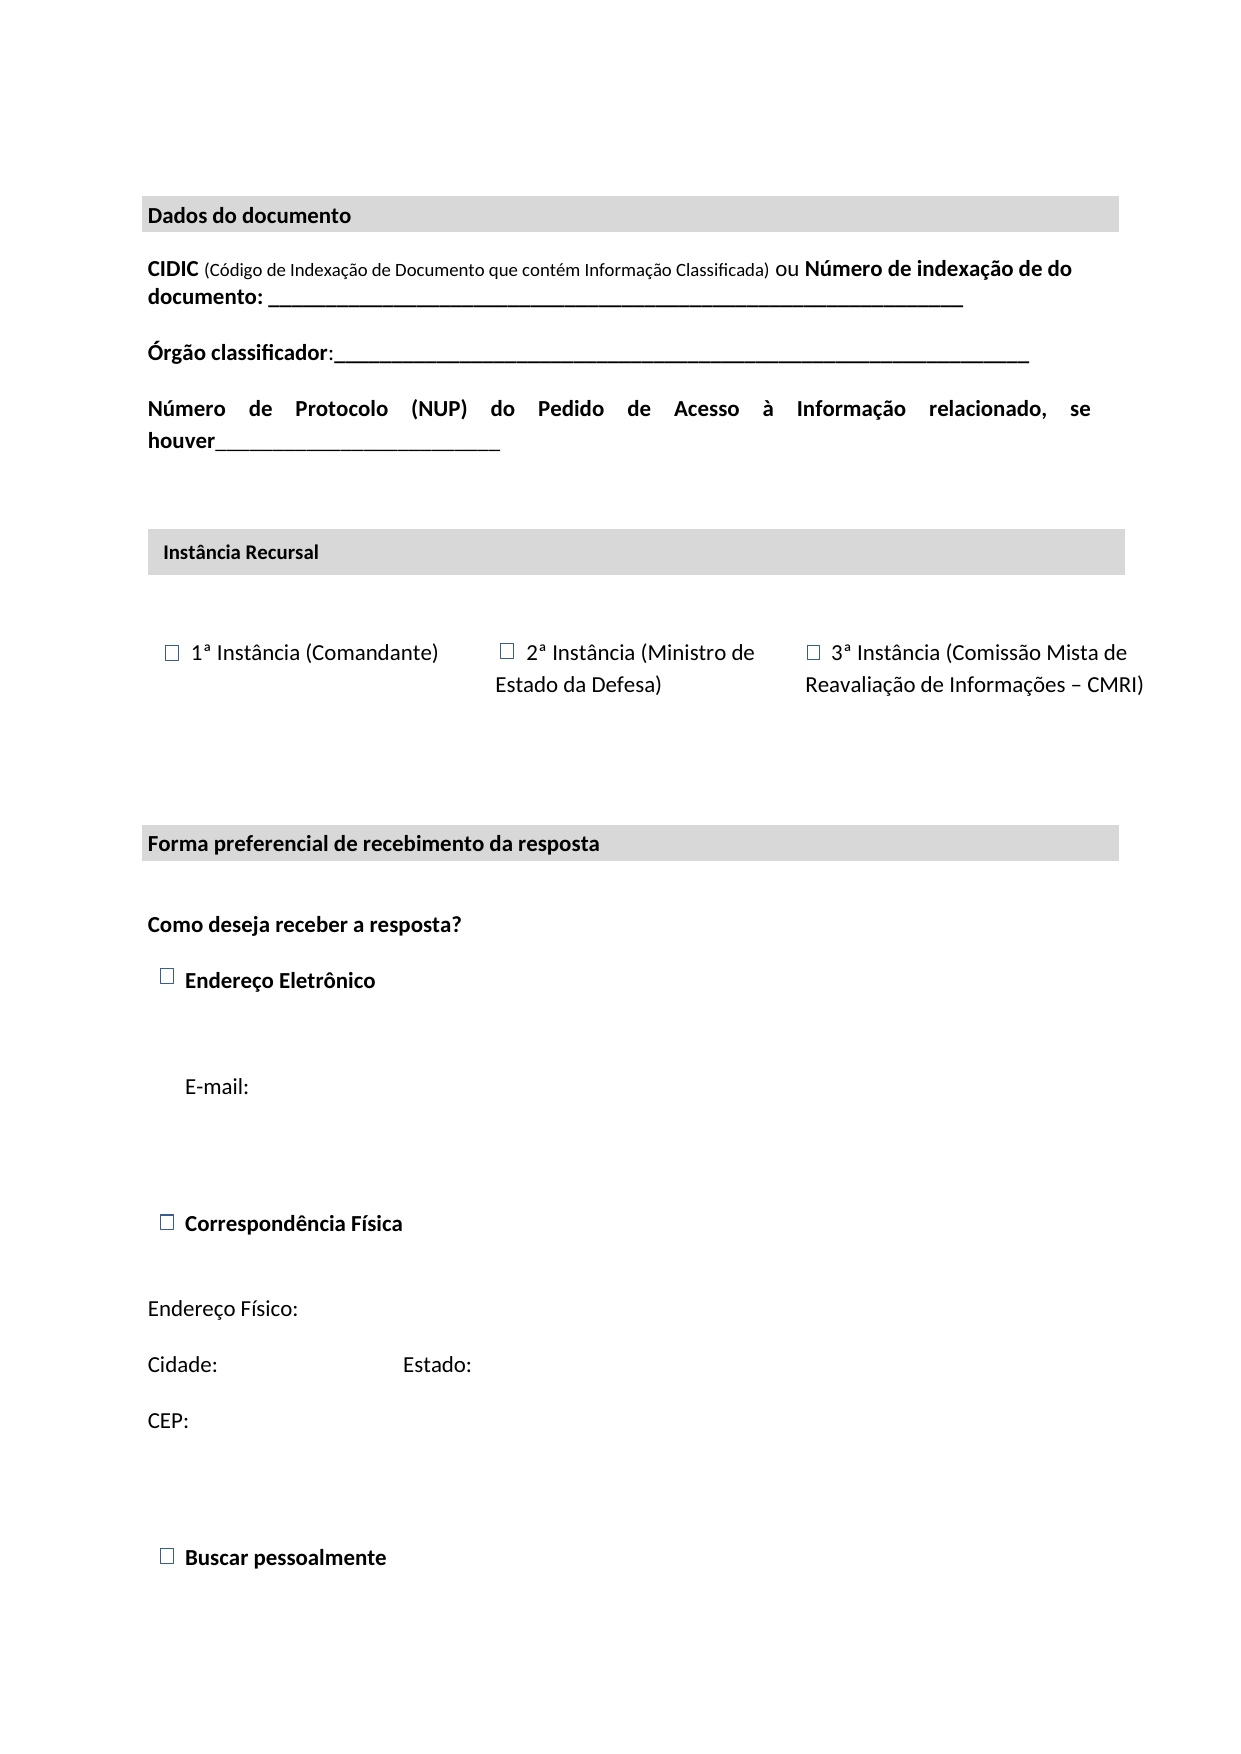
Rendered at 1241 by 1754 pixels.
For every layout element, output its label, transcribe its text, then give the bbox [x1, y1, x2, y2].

text Como deseja receber a resposta? [148, 910, 1092, 938]
text CIDIC (Código de Indexação de Documento que contém Informação Classificada) ou Número de indexação de do documento: _____________________________________________________________ Órgão classificador:_____________________________________________________________ [148, 254, 1092, 366]
table_header [148, 966, 174, 1209]
table_header Endereço Eletrônico E-mail: [174, 966, 1042, 1209]
table_cell [161, 1216, 173, 1229]
table_cell [161, 1549, 173, 1563]
table_cell [148, 1209, 174, 1294]
table_header [161, 969, 173, 983]
table_header [174, 1490, 1042, 1543]
table_cell Correspondência Física [174, 1209, 1042, 1294]
text Endereço Físico: Cidade: Estado: CEP: [148, 1294, 1092, 1490]
table_header 1ª Instância (Comandante) [159, 638, 484, 776]
table_cell [148, 1543, 174, 1603]
table_header 3ª Instância (Comissão Mista de Reavaliação de Informações – CMRI) [794, 638, 1193, 776]
table_cell Buscar pessoalmente [174, 1543, 1042, 1603]
text Número de Protocolo (NUP) do Pedido de Acesso à Informação relacionado, se houver_________________________ [148, 394, 1092, 454]
table_header [148, 1490, 174, 1543]
table_header 2ª Instância (Ministro de Estado da Defesa) [484, 638, 794, 776]
